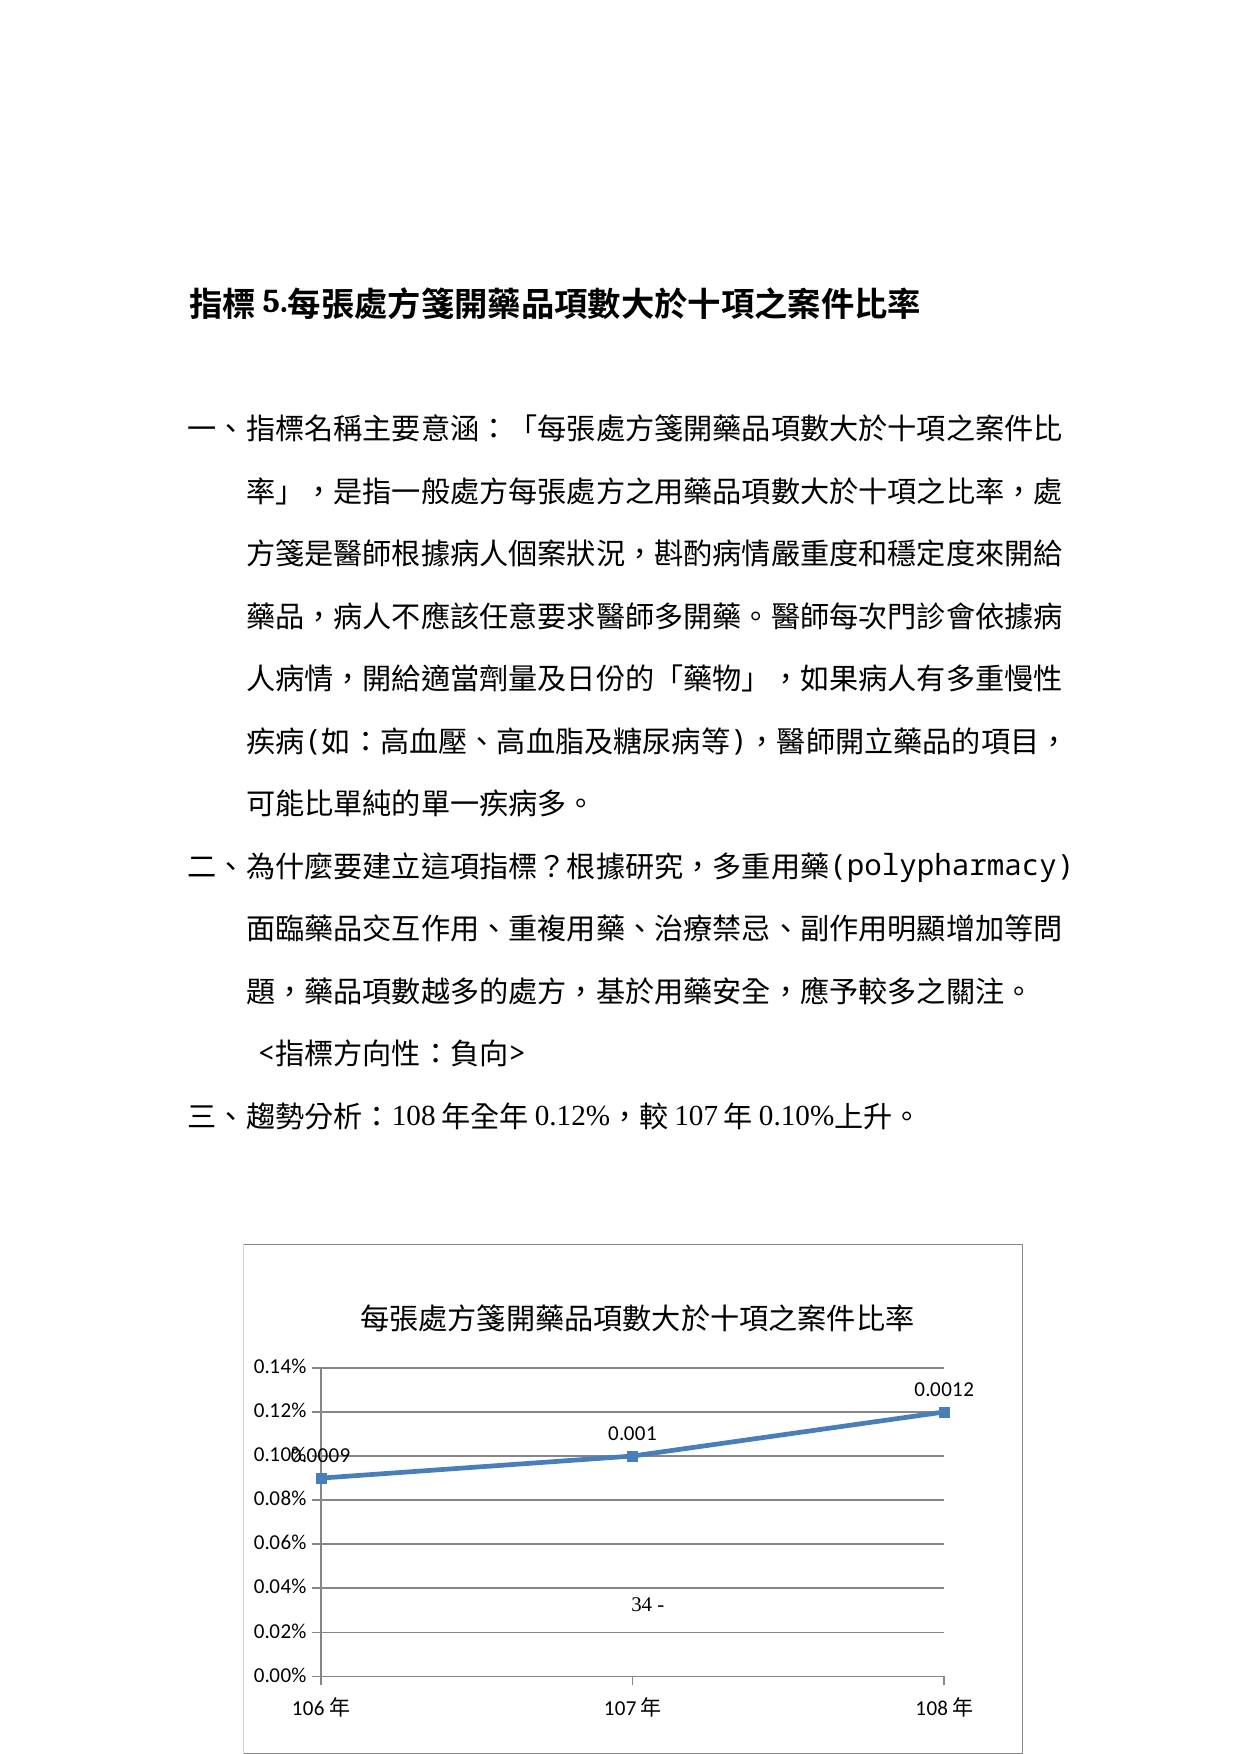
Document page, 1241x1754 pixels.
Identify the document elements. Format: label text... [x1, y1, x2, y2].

text 二、為什麼要建立這項指標？根據研究，多重用藥(polypharmacy)面臨藥品交互作用、重複用藥、治療禁忌、副作用明顯增加等問題，藥品項數越多的處方，基於用藥安全，應予較多之關注。 [187, 823, 1078, 1010]
text 三、趨勢分析：108年全年0.12%，較107年0.10%上升。 [187, 1073, 1078, 1135]
table_header 指標5.每張處方箋開藥品項數大於十項之案件比率 [188, 198, 986, 329]
text <指標方向性：負向> [187, 1010, 1078, 1073]
text 一、指標名稱主要意涵：「每張處方箋開藥品項數大於十項之案件比率」，是指一般處方每張處方之用藥品項數大於十項之比率，處方箋是醫師根據病人個案狀況，斟酌病情嚴重度和穩定度來開給藥品，病人不應該任意要求醫師多開藥。醫師每次門診會依據病人病情，開給適當劑量及日份的「藥物」，如果病人有多重慢性疾病(如：高血壓、高血脂及糖尿病等)，醫師開立藥品的項目，可能比單純的單一疾病多。 [187, 385, 1078, 823]
